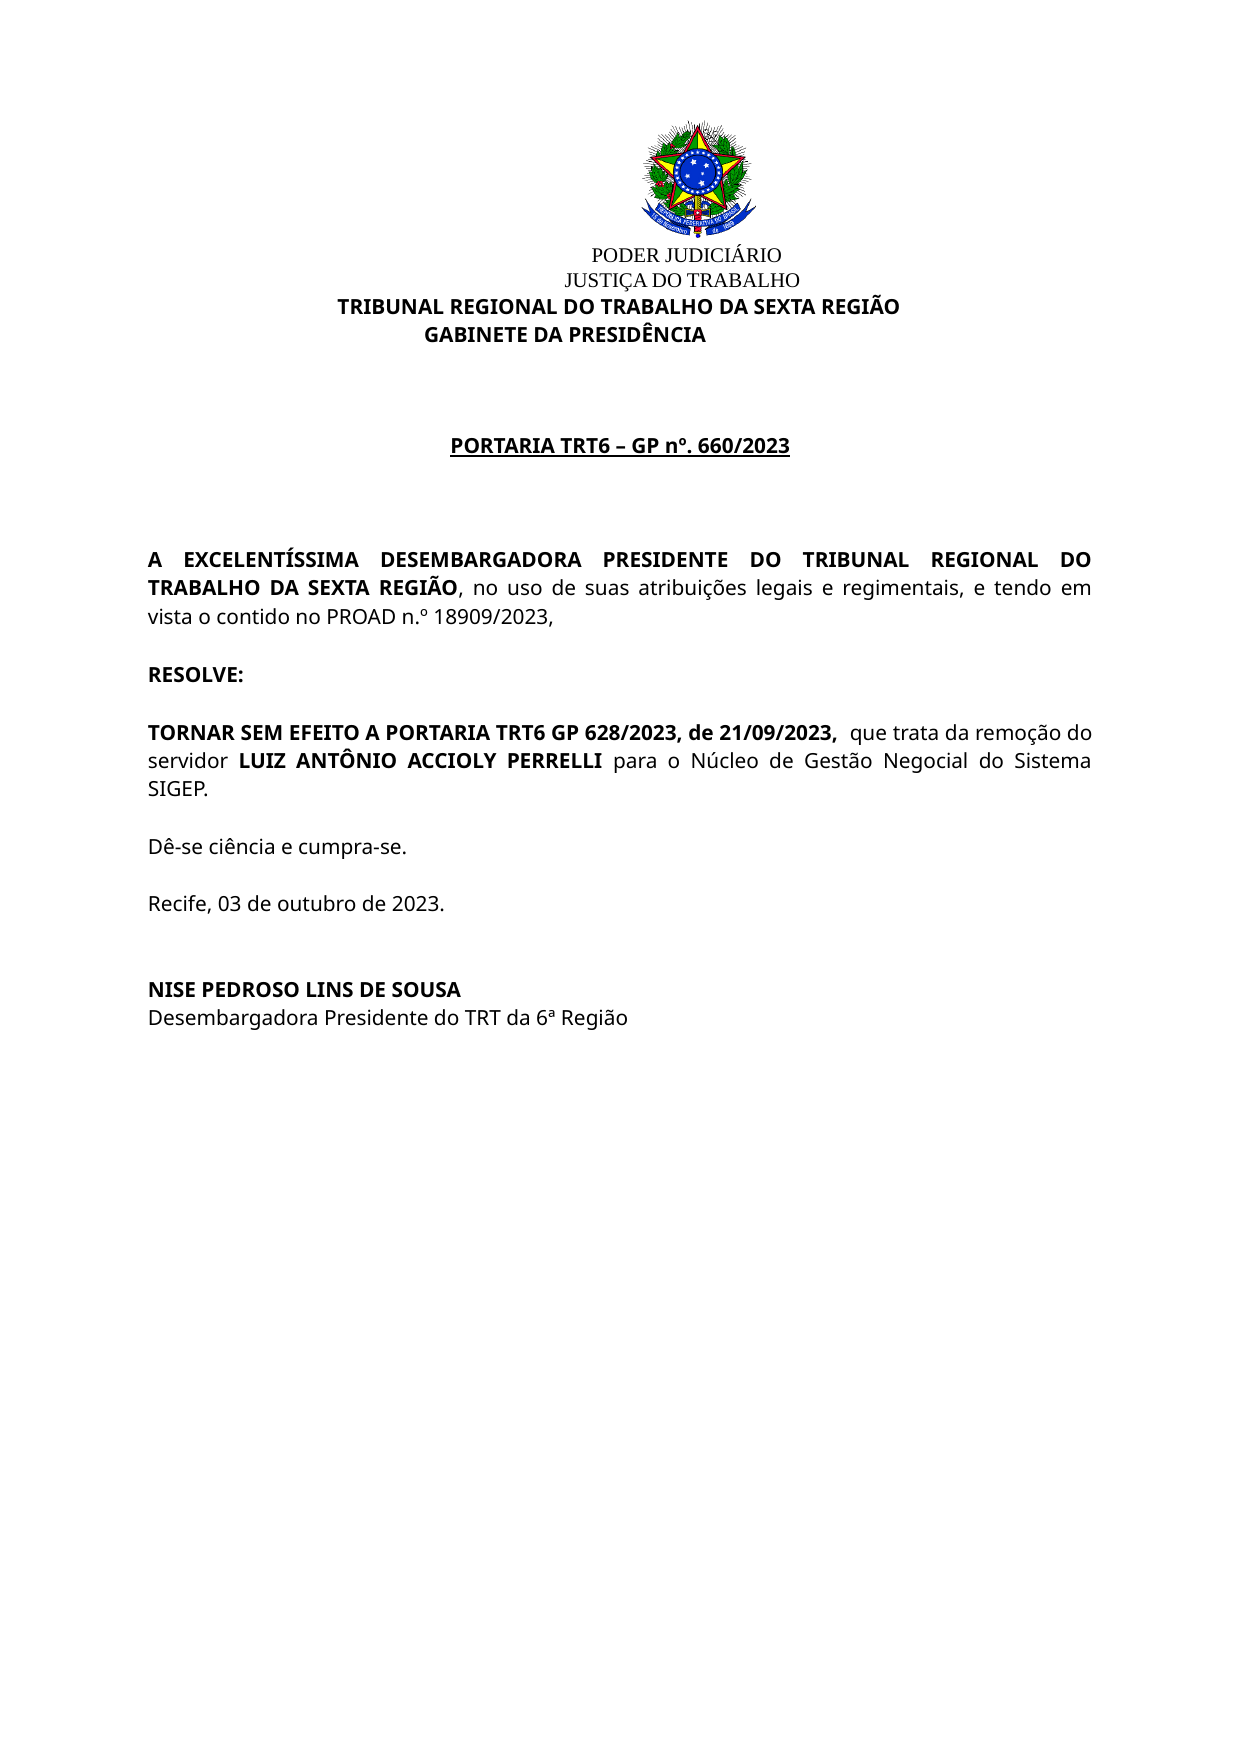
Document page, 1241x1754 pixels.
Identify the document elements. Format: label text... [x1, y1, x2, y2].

text TRIBUNAL REGIONAL DO TRABALHO DA SEXTA REGIÃO [148, 292, 1092, 321]
picture [635, 117, 759, 240]
text TORNAR SEM EFEITO A PORTARIA TRT6 GP 628/2023, de 21/09/2023, que trata da remoção do servidor LUIZ ANTÔNIO ACCIOLY PERRELLI para o Núcleo de Gestão Negocial do Sistema SIGEP. [148, 718, 1092, 803]
text PODER JUDICIÁRIO [148, 239, 1092, 268]
text NISE PEDROSO LINS DE SOUSA [148, 975, 1090, 1003]
text Dê-se ciência e cumpra-se. [148, 832, 1090, 861]
text Desembargadora Presidente do TRT da 6ª Região [148, 1003, 1090, 1032]
text Recife, 03 de outubro de 2023. [148, 889, 1090, 918]
text GABINETE DA PRESIDÊNCIA [148, 321, 1092, 349]
text RESOLVE: [148, 660, 1092, 688]
text JUSTIÇA DO TRABALHO [148, 268, 1092, 292]
text PORTARIA TRT6 – GP nº. 660/2023 [148, 431, 1092, 460]
text A EXCELENTÍSSIMA DESEMBARGADORA PRESIDENTE DO TRIBUNAL REGIONAL DO TRABALHO DA SEXTA REGIÃO, no uso de suas atribuições legais e regimentais, e tendo em vista o contido no PROAD n.º 18909/2023, [148, 545, 1092, 630]
